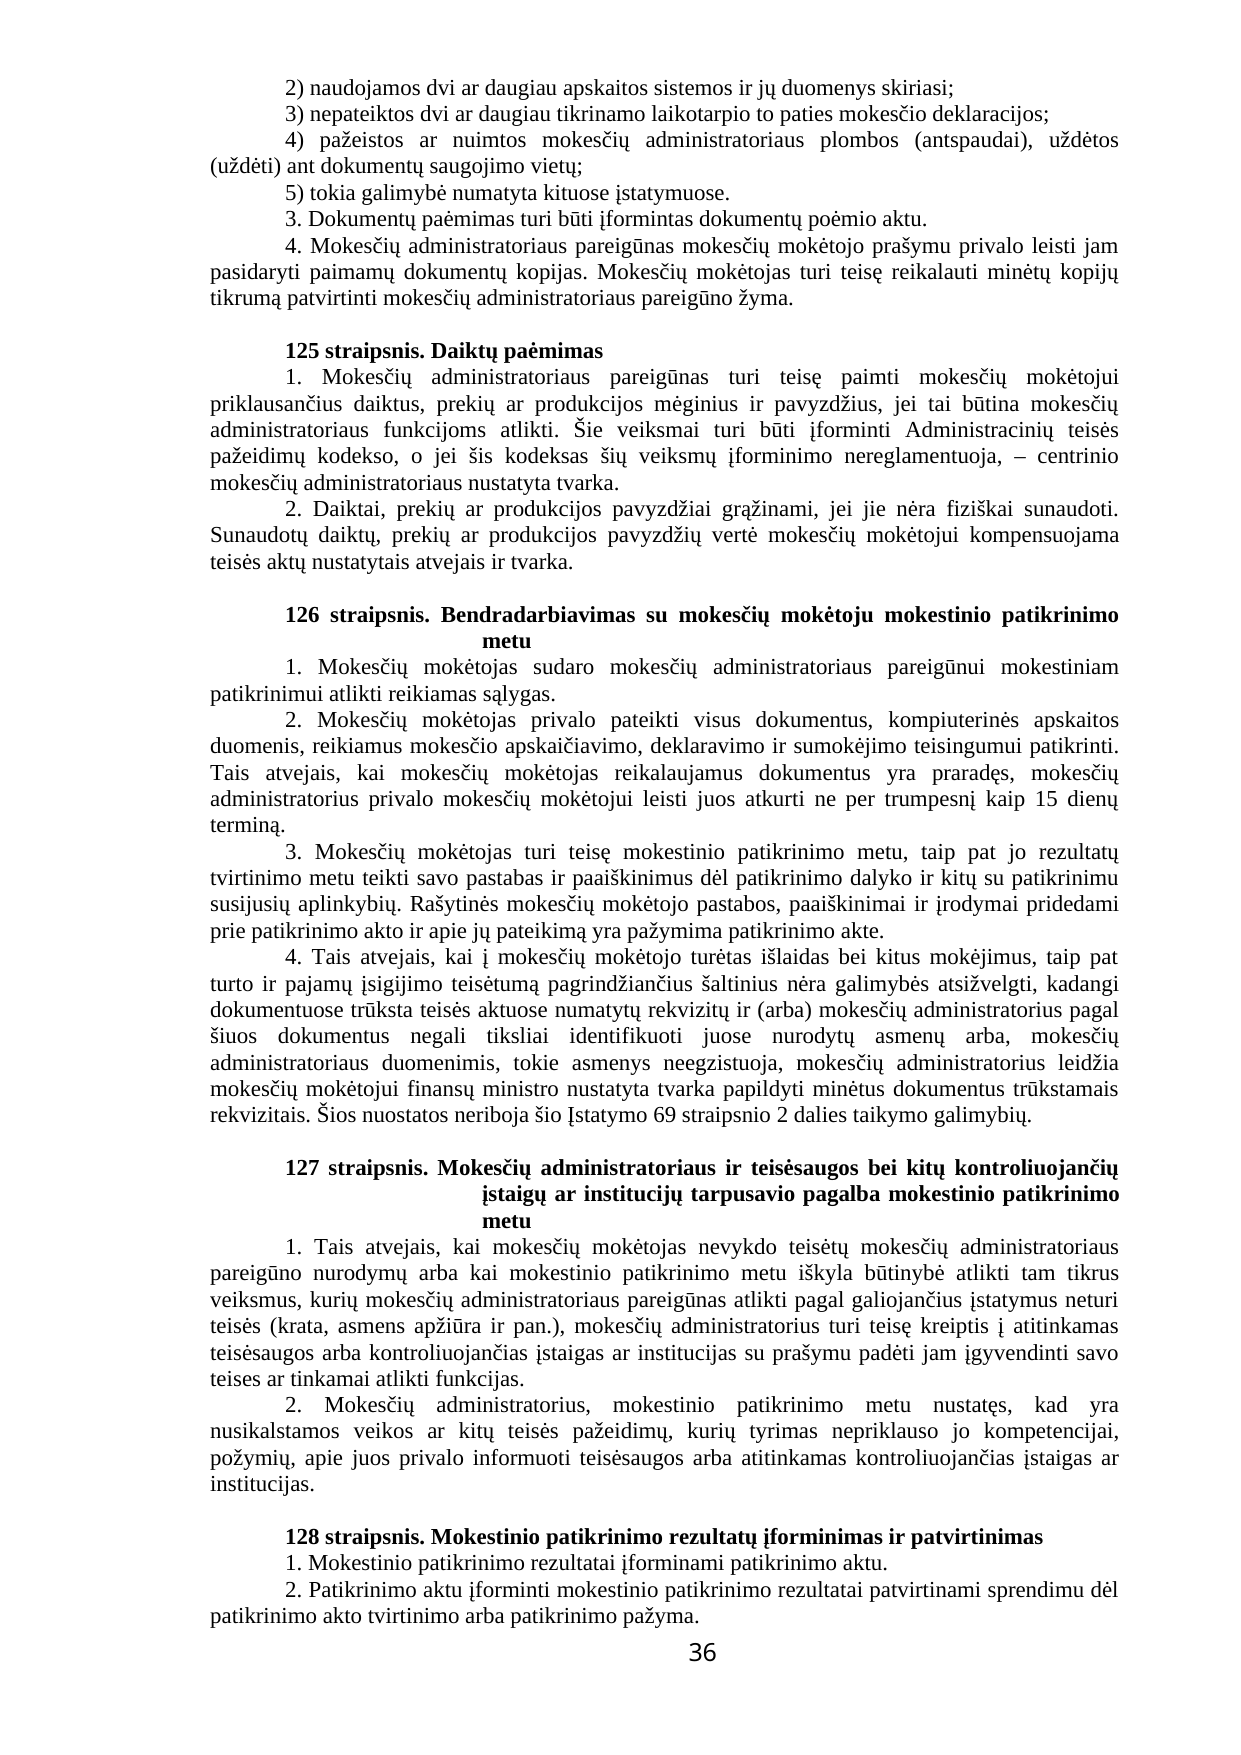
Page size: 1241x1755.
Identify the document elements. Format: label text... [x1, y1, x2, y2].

text 4) pažeistos ar nuimtos mokesčių administratoriaus plombos (antspaudai), uždėtos (uždėti) ant dokumentų saugojimo vietų; [210, 126, 1120, 179]
text 2. Mokesčių mokėtojas privalo pateikti visus dokumentus, kompiuterinės apskaitos duomenis, reikiamus mokesčio apskaičiavimo, deklaravimo ir sumokėjimo teisingumui patikrinti. Tais atvejais, kai mokesčių mokėtojas reikalaujamus dokumentus yra praradęs, mokesčių administratorius privalo mokesčių mokėtojui leisti juos atkurti ne per trumpesnį kaip 15 dienų terminą. [210, 706, 1120, 838]
text 1. Mokestinio patikrinimo rezultatai įforminami patikrinimo aktu. [210, 1549, 1120, 1576]
text 125 straipsnis. Daiktų paėmimas [210, 337, 1120, 363]
text 2. Patikrinimo aktu įforminti mokestinio patikrinimo rezultatai patvirtinami sprendimu dėl patikrinimo akto tvirtinimo arba patikrinimo pažyma. [210, 1576, 1120, 1628]
text 5) tokia galimybė numatyta kituose įstatymuose. [210, 179, 1120, 205]
text 126 straipsnis. Bendradarbiavimas su mokesčių mokėtoju mokestinio patikrinimo metu [285, 601, 1120, 653]
text 4. Tais atvejais, kai į mokesčių mokėtojo turėtas išlaidas bei kitus mokėjimus, taip pat turto ir pajamų įsigijimo teisėtumą pagrindžiančius šaltinius nėra galimybės atsižvelgti, kadangi dokumentuose trūksta teisės aktuose numatytų rekvizitų ir (arba) mokesčių administratorius pagal šiuos dokumentus negali tiksliai identifikuoti juose nurodytų asmenų arba, mokesčių administratoriaus duomenimis, tokie asmenys neegzistuoja, mokesčių administratorius leidžia mokesčių mokėtojui finansų ministro nustatyta tvarka papildyti minėtus dokumentus trūkstamais rekvizitais. Šios nuostatos neriboja šio Įstatymo 69 straipsnio 2 dalies taikymo galimybių. [210, 943, 1120, 1128]
text 1. Mokesčių administratoriaus pareigūnas turi teisę paimti mokesčių mokėtojui priklausančius daiktus, prekių ar produkcijos mėginius ir pavyzdžius, jei tai būtina mokesčių administratoriaus funkcijoms atlikti. Šie veiksmai turi būti įforminti Administracinių teisės pažeidimų kodekso, o jei šis kodeksas šių veiksmų įforminimo nereglamentuoja, – centrinio mokesčių administratoriaus nustatyta tvarka. [210, 363, 1120, 495]
text 3. Mokesčių mokėtojas turi teisę mokestinio patikrinimo metu, taip pat jo rezultatų tvirtinimo metu teikti savo pastabas ir paaiškinimus dėl patikrinimo dalyko ir kitų su patikrinimu susijusių aplinkybių. Rašytinės mokesčių mokėtojo pastabos, paaiškinimai ir įrodymai pridedami prie patikrinimo akto ir apie jų pateikimą yra pažymima patikrinimo akte. [210, 838, 1120, 943]
text 1. Tais atvejais, kai mokesčių mokėtojas nevykdo teisėtų mokesčių administratoriaus pareigūno nurodymų arba kai mokestinio patikrinimo metu iškyla būtinybė atlikti tam tikrus veiksmus, kurių mokesčių administratoriaus pareigūnas atlikti pagal galiojančius įstatymus neturi teisės (krata, asmens apžiūra ir pan.), mokesčių administratorius turi teisę kreiptis į atitinkamas teisėsaugos arba kontroliuojančias įstaigas ar institucijas su prašymu padėti jam įgyvendinti savo teises ar tinkamai atlikti funkcijas. [210, 1233, 1120, 1391]
text 1. Mokesčių mokėtojas sudaro mokesčių administratoriaus pareigūnui mokestiniam patikrinimui atlikti reikiamas sąlygas. [210, 653, 1120, 706]
text 3. Dokumentų paėmimas turi būti įformintas dokumentų poėmio aktu. [210, 205, 1120, 232]
text 2) naudojamos dvi ar daugiau apskaitos sistemos ir jų duomenys skiriasi; [210, 73, 1120, 100]
text 2. Mokesčių administratorius, mokestinio patikrinimo metu nustatęs, kad yra nusikalstamos veikos ar kitų teisės pažeidimų, kurių tyrimas nepriklauso jo kompetencijai, požymių, apie juos privalo informuoti teisėsaugos arba atitinkamas kontroliuojančias įstaigas ar institucijas. [210, 1391, 1120, 1497]
text 128 straipsnis. Mokestinio patikrinimo rezultatų įforminimas ir patvirtinimas [210, 1523, 1120, 1549]
text 4. Mokesčių administratoriaus pareigūnas mokesčių mokėtojo prašymu privalo leisti jam pasidaryti paimamų dokumentų kopijas. Mokesčių mokėtojas turi teisę reikalauti minėtų kopijų tikrumą patvirtinti mokesčių administratoriaus pareigūno žyma. [210, 232, 1120, 311]
text 127 straipsnis. Mokesčių administratoriaus ir teisėsaugos bei kitų kontroliuojančių įstaigų ar institucijų tarpusavio pagalba mokestinio patikrinimo metu [285, 1154, 1120, 1233]
text 3) nepateiktos dvi ar daugiau tikrinamo laikotarpio to paties mokesčio deklaracijos; [210, 100, 1120, 126]
text 2. Daiktai, prekių ar produkcijos pavyzdžiai grąžinami, jei jie nėra fiziškai sunaudoti. Sunaudotų daiktų, prekių ar produkcijos pavyzdžių vertė mokesčių mokėtojui kompensuojama teisės aktų nustatytais atvejais ir tvarka. [210, 495, 1120, 574]
